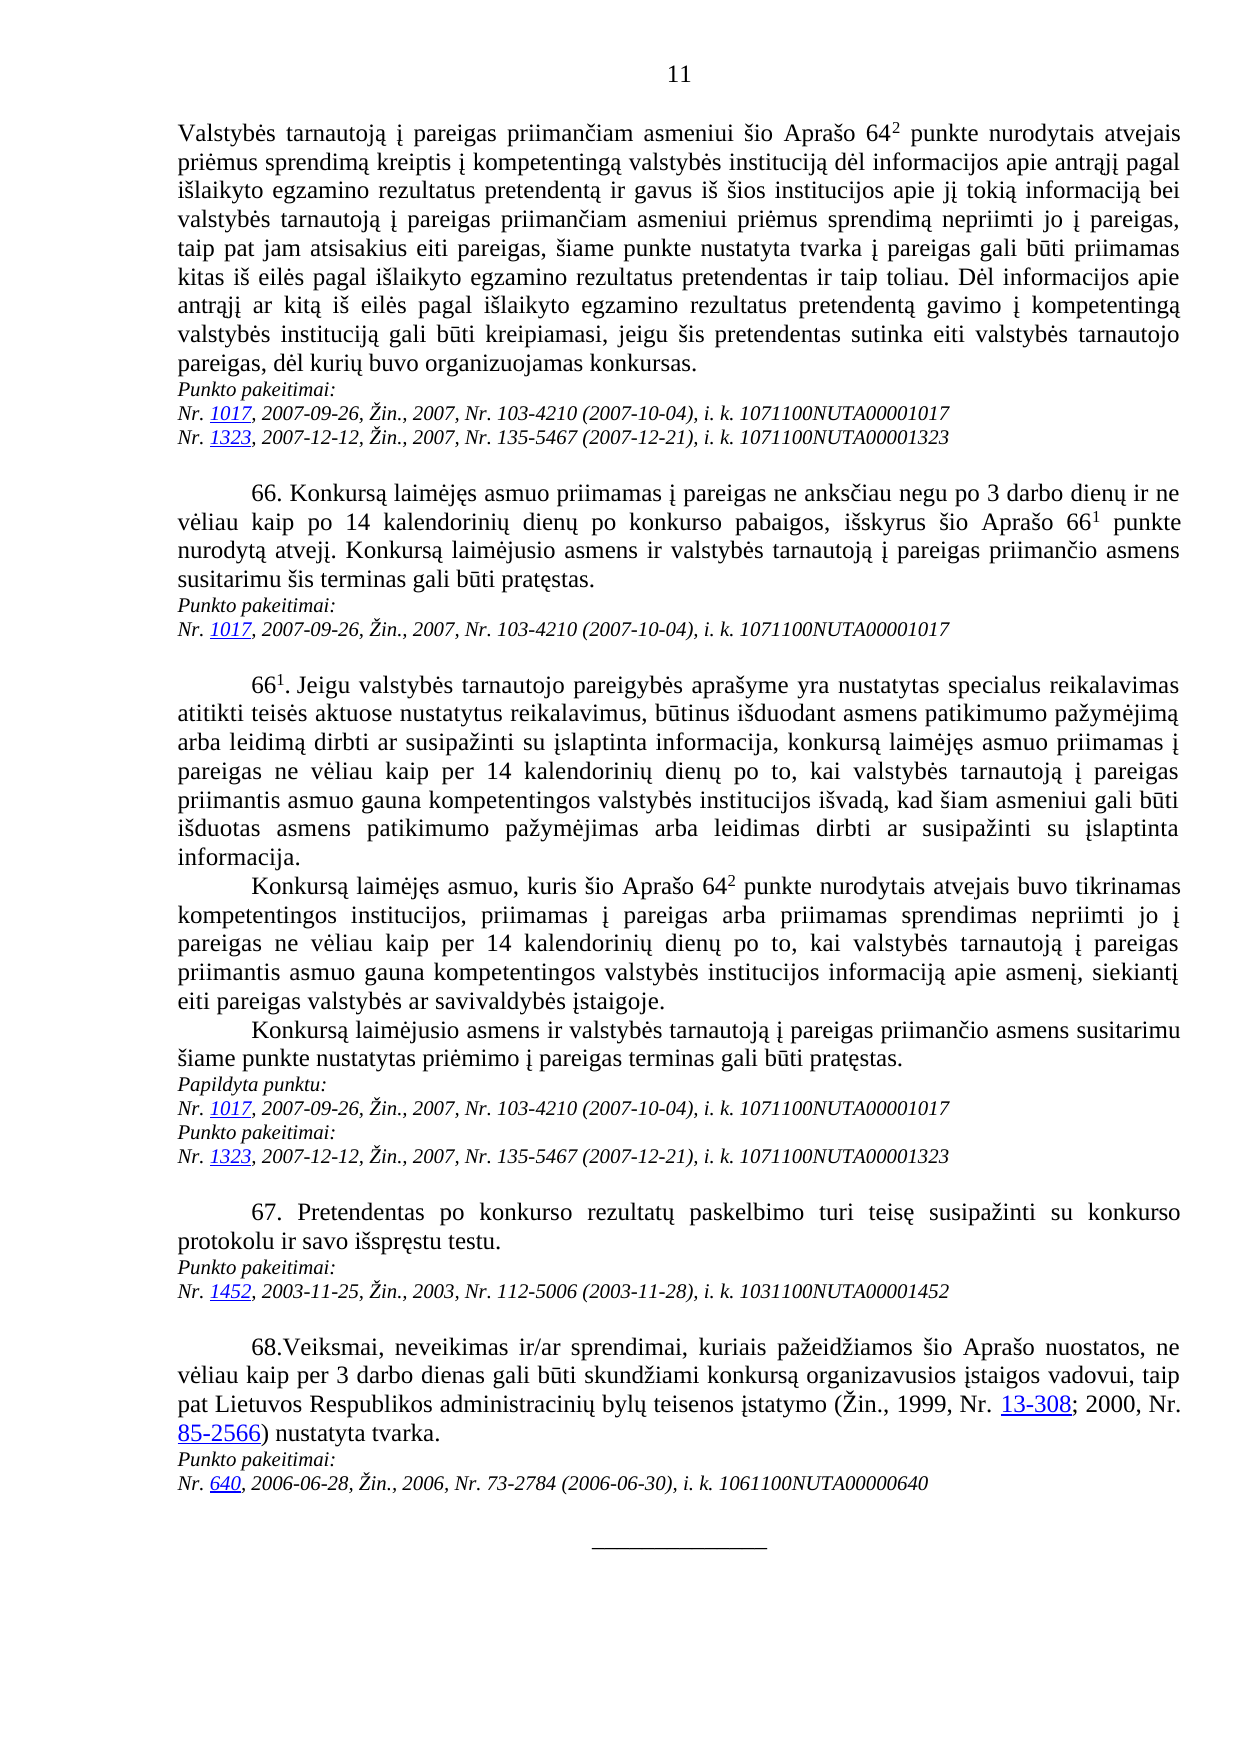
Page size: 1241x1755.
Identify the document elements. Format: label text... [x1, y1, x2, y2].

text Konkursą laimėjęs asmuo, kuris šio Aprašo 642 punkte nurodytais atvejais buvo tikrinamas kompetentingos institucijos, priimamas į pareigas arba priimamas sprendimas nepriimti jo į pareigas ne vėliau kaip per 14 kalendorinių dienų po to, kai valstybės tarnautoją į pareigas priimantis asmuo gauna kompetentingos valstybės institucijos informaciją apie asmenį, siekiantį eiti pareigas valstybės ar savivaldybės įstaigoje. [177, 871, 1181, 1015]
text Nr. 1017, 2007-09-26, Žin., 2007, Nr. 103-4210 (2007-10-04), i. k. 1071100NUTA00001017 [177, 1096, 1181, 1120]
text Nr. 1017, 2007-09-26, Žin., 2007, Nr. 103-4210 (2007-10-04), i. k. 1071100NUTA00001017 [177, 617, 1181, 641]
text 661. Jeigu valstybės tarnautojo pareigybės aprašyme yra nustatytas specialus reikalavimas atitikti teisės aktuose nustatytus reikalavimus, būtinus išduodant asmens patikimumo pažymėjimą arba leidimą dirbti ar susipažinti su įslaptinta informacija, konkursą laimėjęs asmuo priimamas į pareigas ne vėliau kaip per 14 kalendorinių dienų po to, kai valstybės tarnautoją į pareigas priimantis asmuo gauna kompetentingos valstybės institucijos išvadą, kad šiam asmeniui gali būti išduotas asmens patikimumo pažymėjimas arba leidimas dirbti ar susipažinti su įslaptinta informacija. [177, 670, 1181, 871]
text Punkto pakeitimai: [177, 1255, 1181, 1279]
text Nr. 640, 2006-06-28, Žin., 2006, Nr. 73-2784 (2006-06-30), i. k. 1061100NUTA00000640 [177, 1471, 1181, 1495]
text Konkursą laimėjusio asmens ir valstybės tarnautoją į pareigas priimančio asmens susitarimu šiame punkte nustatytas priėmimo į pareigas terminas gali būti pratęstas. [177, 1015, 1181, 1072]
text Nr. 1323, 2007-12-12, Žin., 2007, Nr. 135-5467 (2007-12-21), i. k. 1071100NUTA00001323 [177, 425, 1181, 449]
text Punkto pakeitimai: [177, 593, 1181, 617]
text Nr. 1323, 2007-12-12, Žin., 2007, Nr. 135-5467 (2007-12-21), i. k. 1071100NUTA00001323 [177, 1144, 1181, 1168]
text Punkto pakeitimai: [177, 1120, 1181, 1144]
text Nr. 1452, 2003-11-25, Žin., 2003, Nr. 112-5006 (2003-11-28), i. k. 1031100NUTA00001452 [177, 1279, 1181, 1303]
text 68.Veiksmai, neveikimas ir/ar sprendimai, kuriais pažeidžiamos šio Aprašo nuostatos, ne vėliau kaip per 3 darbo dienas gali būti skundžiami konkursą organizavusios įstaigos vadovui, taip pat Lietuvos Respublikos administracinių bylų teisenos įstatymo (Žin., 1999, Nr. 13-308; 2000, Nr. 85-2566) nustatyta tvarka. [177, 1332, 1181, 1447]
text Punkto pakeitimai: [177, 1447, 1181, 1471]
text Papildyta punktu: [177, 1072, 1181, 1096]
text Punkto pakeitimai: [177, 377, 1181, 401]
text 67. Pretendentas po konkurso rezultatų paskelbimo turi teisę susipažinti su konkurso protokolu ir savo išspręstu testu. [177, 1197, 1181, 1255]
text ______________ [177, 1523, 1181, 1552]
text Valstybės tarnautoją į pareigas priimančiam asmeniui šio Aprašo 642 punkte nurodytais atvejais priėmus sprendimą kreiptis į kompetentingą valstybės instituciją dėl informacijos apie antrąjį pagal išlaikyto egzamino rezultatus pretendentą ir gavus iš šios institucijos apie jį tokią informaciją bei valstybės tarnautoją į pareigas priimančiam asmeniui priėmus sprendimą nepriimti jo į pareigas, taip pat jam atsisakius eiti pareigas, šiame punkte nustatyta tvarka į pareigas gali būti priimamas kitas iš eilės pagal išlaikyto egzamino rezultatus pretendentas ir taip toliau. Dėl informacijos apie antrąjį ar kitą iš eilės pagal išlaikyto egzamino rezultatus pretendentą gavimo į kompetentingą valstybės instituciją gali būti kreipiamasi, jeigu šis pretendentas sutinka eiti valstybės tarnautojo pareigas, dėl kurių buvo organizuojamas konkursas. [177, 118, 1181, 377]
text Nr. 1017, 2007-09-26, Žin., 2007, Nr. 103-4210 (2007-10-04), i. k. 1071100NUTA00001017 [177, 401, 1181, 425]
text 66. Konkursą laimėjęs asmuo priimamas į pareigas ne anksčiau negu po 3 darbo dienų ir ne vėliau kaip po 14 kalendorinių dienų po konkurso pabaigos, išskyrus šio Aprašo 661 punkte nurodytą atvejį. Konkursą laimėjusio asmens ir valstybės tarnautoją į pareigas priimančio asmens susitarimu šis terminas gali būti pratęstas. [177, 478, 1181, 593]
